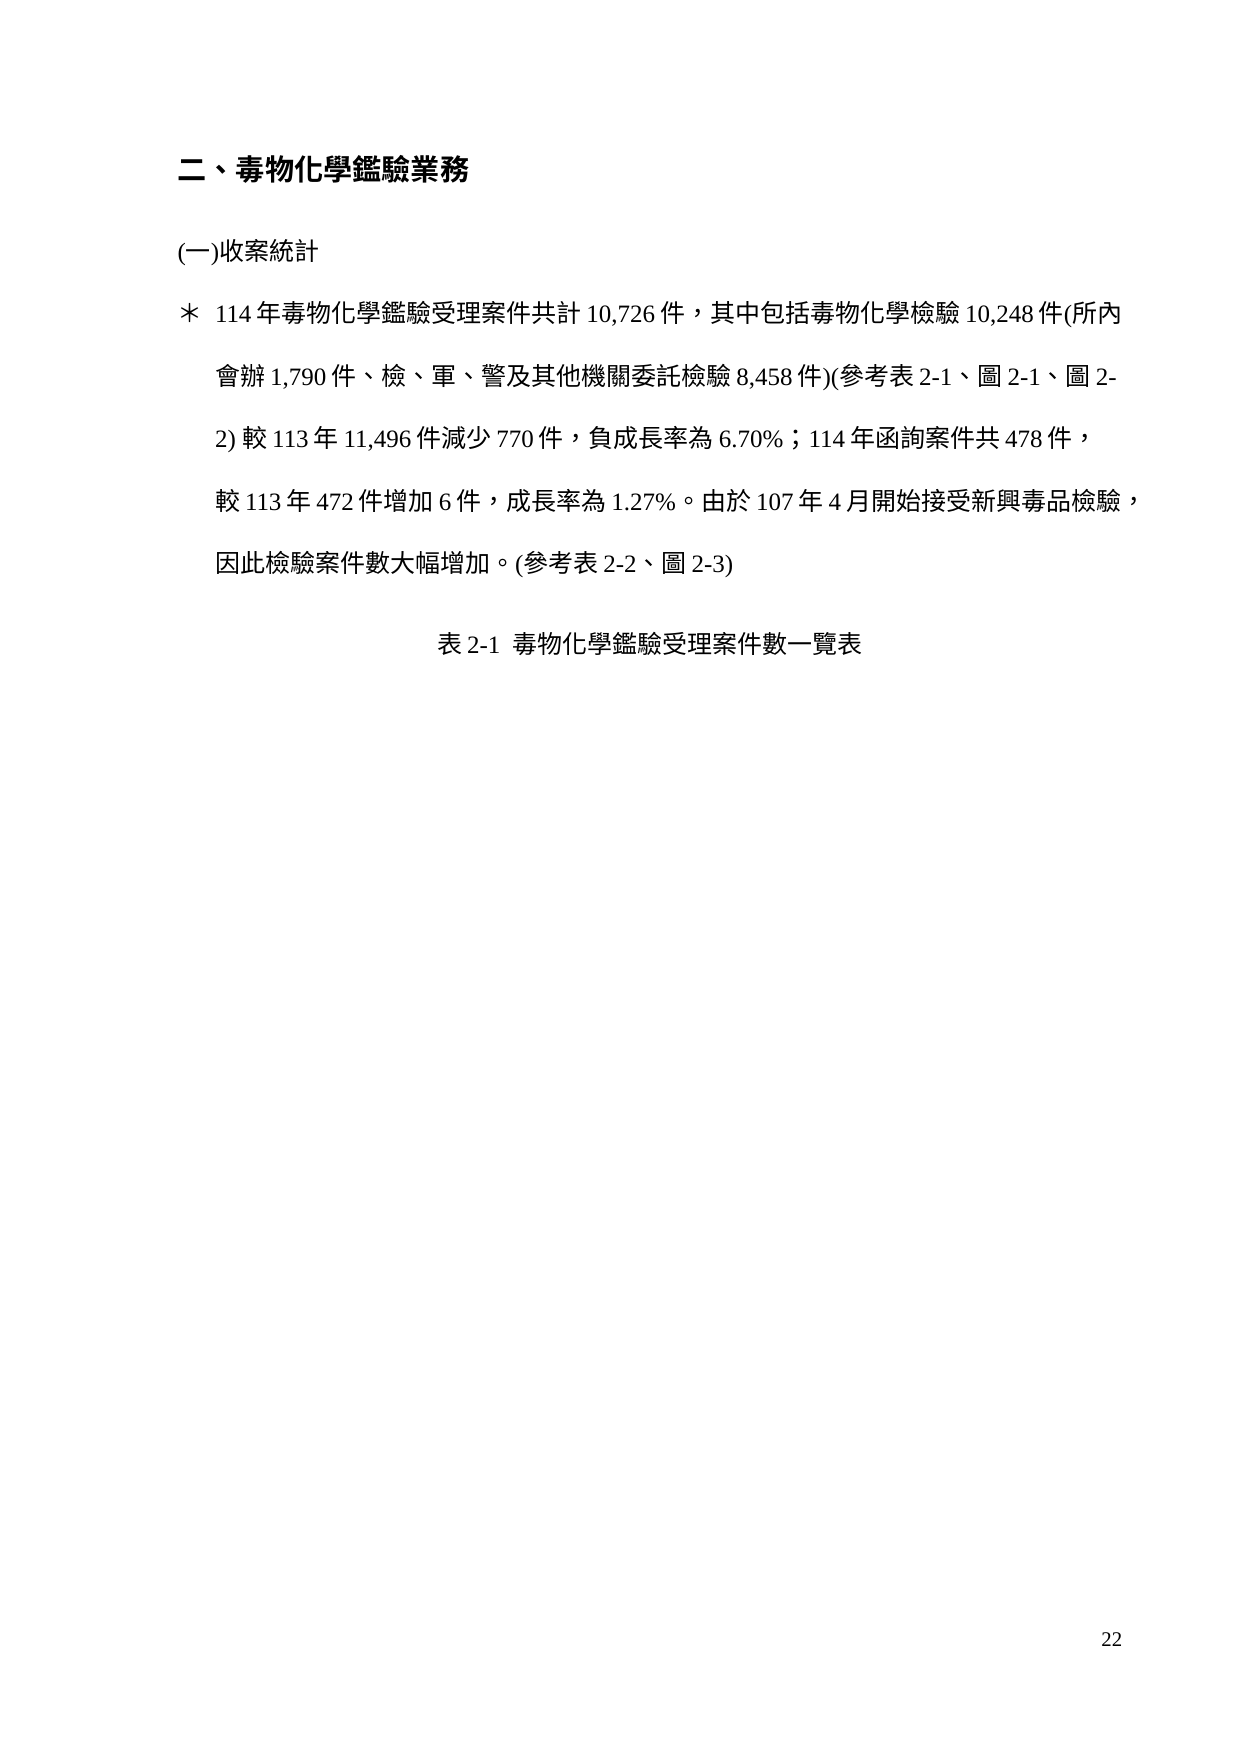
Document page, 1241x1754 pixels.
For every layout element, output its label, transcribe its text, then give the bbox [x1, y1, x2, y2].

list 114年毒物化學鑑驗受理案件共計10,726件，其中包括毒物化學檢驗10,248件(所內會辦1,790件、檢、軍、警及其他機關委託檢驗8,458件)(參考表2-1、圖2-1、圖2-2) 較113年11,496件減少770件，負成長率為6.70%；114年函詢案件共478件，較113年472件增加6件，成長率為1.27%。由於107年4月開始接受新興毒品檢驗，因此檢驗案件數大幅增加。(參考表2-2、圖2-3) [177, 270, 1122, 583]
text 表2-1 毒物化學鑑驗受理案件數一覽表 [177, 601, 1122, 664]
text (一)收案統計 [177, 208, 1122, 270]
text 二、毒物化學鑑驗業務 [177, 126, 1122, 189]
